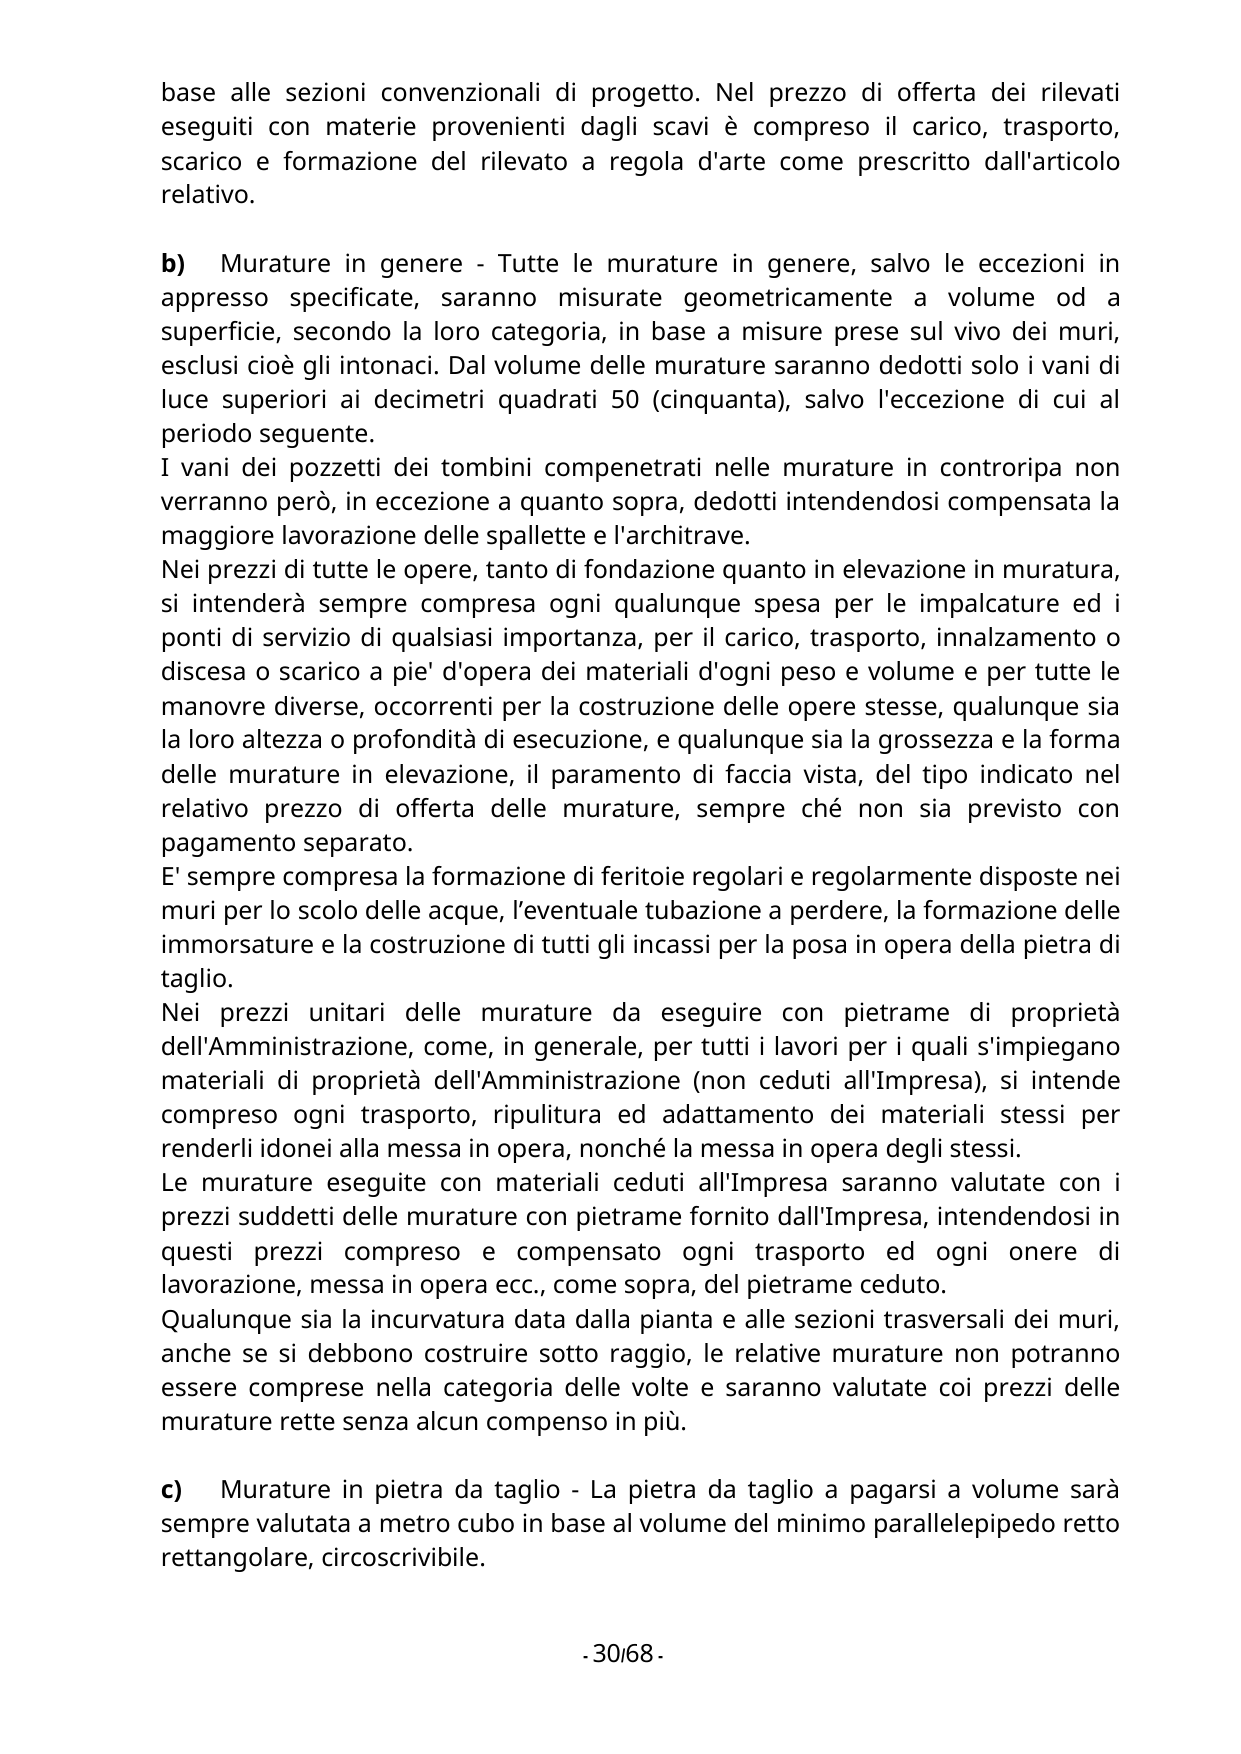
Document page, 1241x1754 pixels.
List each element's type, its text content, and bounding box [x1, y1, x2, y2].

text Nei prezzi unitari delle murature da eseguire con pietrame di proprietà dell'Amministrazione, come, in generale, per tutti i lavori per i quali s'impiegano materiali di proprietà dell'Amministrazione (non ceduti all'Impresa), si intende compreso ogni trasporto, ripulitura ed adattamento dei materiali stessi per renderli idonei alla messa in opera, nonché la messa in opera degli stessi. [161, 995, 1122, 1165]
text base alle sezioni convenzionali di progetto. Nel prezzo di offerta dei rilevati eseguiti con materie provenienti dagli scavi è compreso il carico, trasporto, scarico e formazione del rilevato a regola d'arte come prescritto dall'articolo relativo. [161, 75, 1122, 211]
text I vani dei pozzetti dei tombini compenetrati nelle murature in controripa non verranno però, in eccezione a quanto sopra, dedotti intendendosi compensata la maggiore lavorazione delle spallette e l'architrave. [161, 450, 1122, 552]
text E' sempre compresa la formazione di feritoie regolari e regolarmente disposte nei muri per lo scolo delle acque, l’eventuale tubazione a perdere, la formazione delle immorsature e la costruzione di tutti gli incassi per la posa in opera della pietra di taglio. [161, 858, 1122, 995]
text c) Murature in pietra da taglio - La pietra da taglio a pagarsi a volume sarà sempre valutata a metro cubo in base al volume del minimo parallelepipedo retto rettangolare, circoscrivibile. [161, 1472, 1122, 1574]
text Nei prezzi di tutte le opere, tanto di fondazione quanto in elevazione in muratura, si intenderà sempre compresa ogni qualunque spesa per le impalcature ed i ponti di servizio di qualsiasi importanza, per il carico, trasporto, innalzamento o discesa o scarico a pie' d'opera dei materiali d'ogni peso e volume e per tutte le manovre diverse, occorrenti per la costruzione delle opere stesse, qualunque sia la loro altezza o profondità di esecuzione, e qualunque sia la grossezza e la forma delle murature in elevazione, il paramento di faccia vista, del tipo indicato nel relativo prezzo di offerta delle murature, sempre ché non sia previsto con pagamento separato. [161, 552, 1122, 858]
text Le murature eseguite con materiali ceduti all'Impresa saranno valutate con i prezzi suddetti delle murature con pietrame fornito dall'Impresa, intendendosi in questi prezzi compreso e compensato ogni trasporto ed ogni onere di lavorazione, messa in opera ecc., come sopra, del pietrame ceduto. [161, 1165, 1122, 1301]
text Qualunque sia la incurvatura data dalla pianta e alle sezioni trasversali dei muri, anche se si debbono costruire sotto raggio, le relative murature non potranno essere comprese nella categoria delle volte e saranno valutate coi prezzi delle murature rette senza alcun compenso in più. [161, 1301, 1122, 1437]
text b) Murature in genere - Tutte le murature in genere, salvo le eccezioni in appresso specificate, saranno misurate geometricamente a volume od a superficie, secondo la loro categoria, in base a misure prese sul vivo dei muri, esclusi cioè gli intonaci. Dal volume delle murature saranno dedotti solo i vani di luce superiori ai decimetri quadrati 50 (cinquanta), salvo l'eccezione di cui al periodo seguente. [161, 245, 1122, 450]
